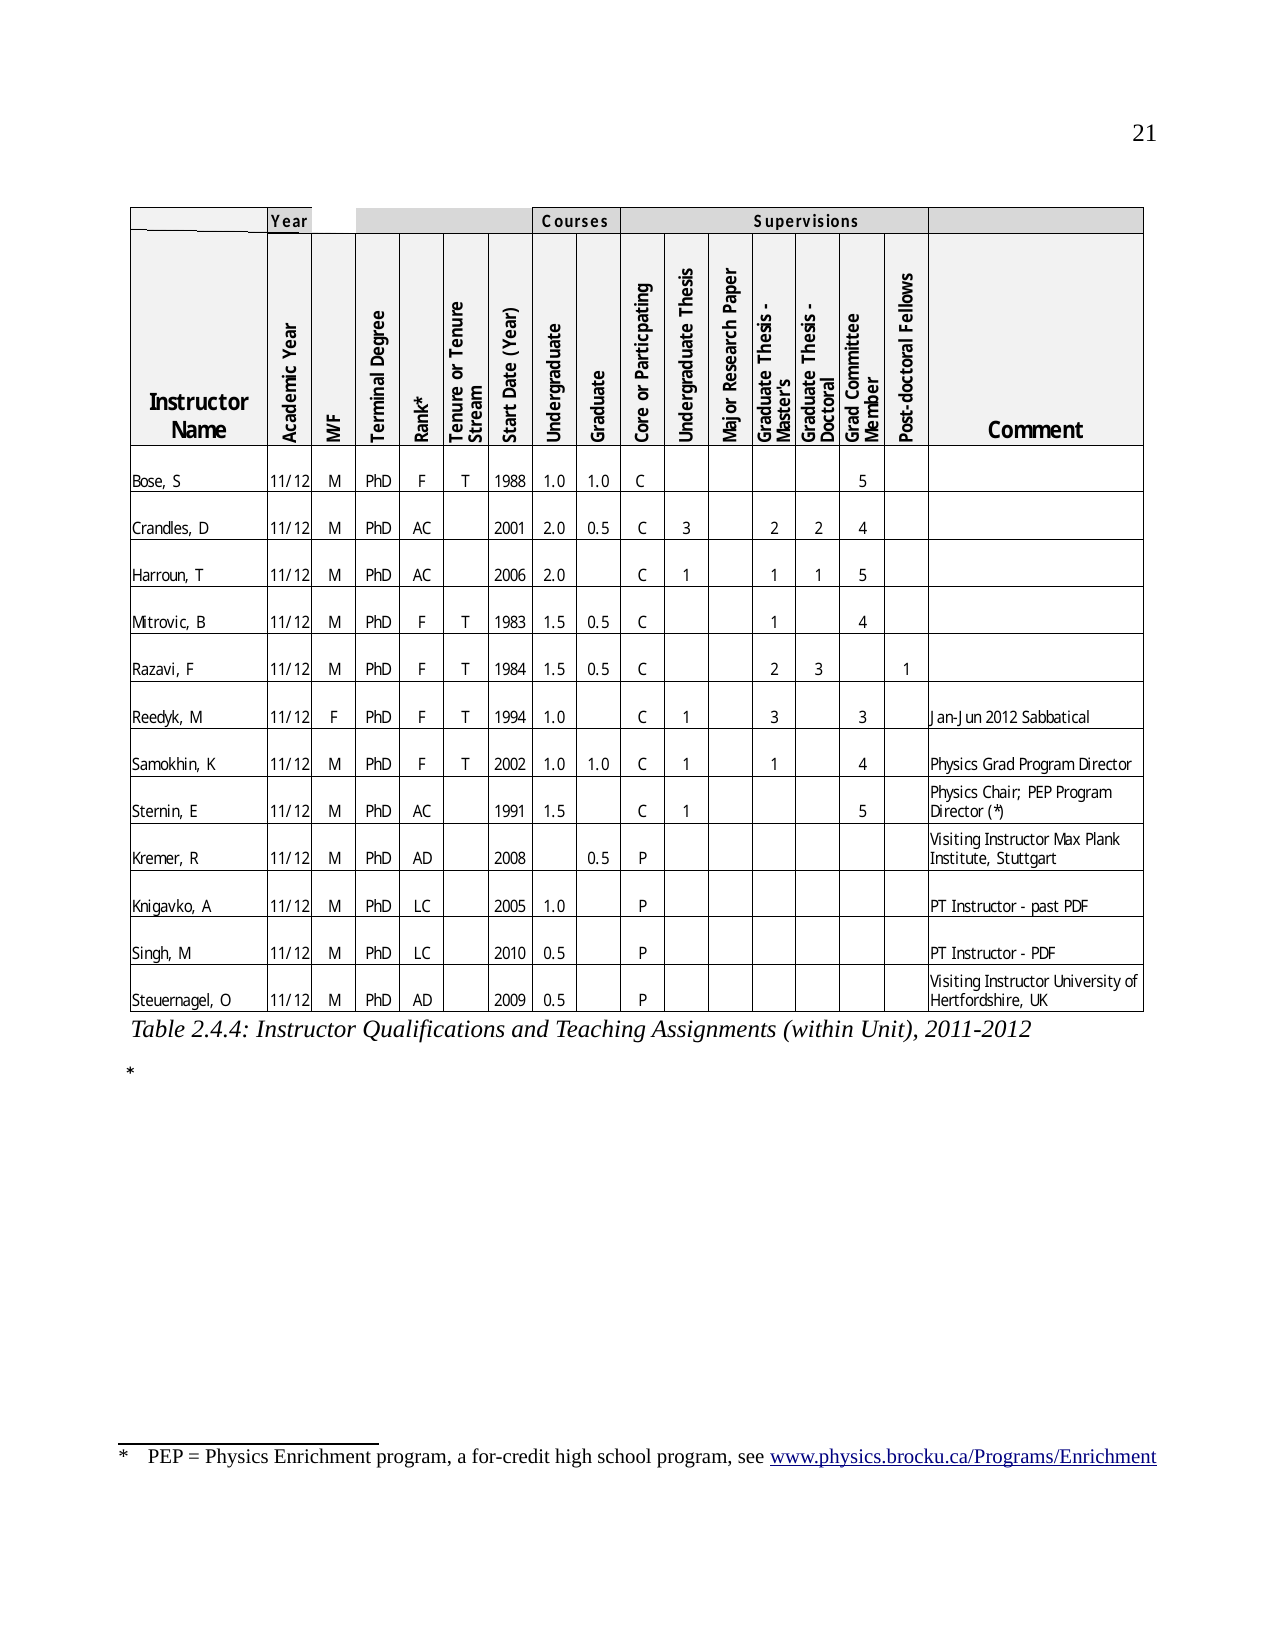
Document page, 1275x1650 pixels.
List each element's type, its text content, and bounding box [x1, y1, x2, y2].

text Table 2.4.4: Instructor Qualifications and Teaching Assignments (within Unit), 2011-2012 [400, 634, 443, 681]
text Table 2.4.4: Instructor Qualifications and Teaching Assignments (within Unit), 2011-2012 [929, 682, 1143, 728]
text Table 2.4.4: Instructor Qualifications and Teaching Assignments (within Unit), 2011-2012 [577, 729, 620, 776]
text Table 2.4.4: Instructor Qualifications and Teaching Assignments (within Unit), 2011-2012 [753, 540, 795, 586]
text Table 2.4.4: Instructor Qualifications and Teaching Assignments (within Unit), 2011-2012 [753, 587, 795, 633]
text Table 2.4.4: Instructor Qualifications and Teaching Assignments (within Unit), 2011-2012 [400, 682, 443, 728]
text Table 2.4.4: Instructor Qualifications and Teaching Assignments (within Unit), 2011-2012 [885, 634, 928, 681]
text Table 2.4.4: Instructor Qualifications and Teaching Assignments (within Unit), 2011-2012 [312, 917, 355, 964]
text Table 2.4.4: Instructor Qualifications and Teaching Assignments (within Unit), 2011-2012 [796, 682, 839, 728]
text Table 2.4.4: Instructor Qualifications and Teaching Assignments (within Unit), 2011-2012 [753, 682, 795, 728]
text Table 2.4.4: Instructor Qualifications and Teaching Assignments (within Unit), 2011-2012 [489, 492, 532, 539]
text Table 2.4.4: Instructor Qualifications and Teaching Assignments (within Unit), 2011-2012 [489, 587, 532, 633]
text Table 2.4.4: Instructor Qualifications and Teaching Assignments (within Unit), 2011-2012 [131, 492, 267, 539]
text Table 2.4.4: Instructor Qualifications and Teaching Assignments (within Unit), 2011-2012 [356, 492, 399, 539]
text Table 2.4.4: Instructor Qualifications and Teaching Assignments (within Unit), 2011-2012 [312, 729, 355, 776]
text Table 2.4.4: Instructor Qualifications and Teaching Assignments (within Unit), 2011-2012 [312, 871, 355, 916]
text Table 2.4.4: Instructor Qualifications and Teaching Assignments (within Unit), 2011-2012 [665, 871, 708, 916]
text Table 2.4.4: Instructor Qualifications and Teaching Assignments (within Unit), 2011-2012 [885, 682, 928, 728]
text Table 2.4.4: Instructor Qualifications and Teaching Assignments (within Unit), 2011-2012 [929, 965, 1143, 1011]
text Table 2.4.4: Instructor Qualifications and Teaching Assignments (within Unit), 2011-2012 [356, 634, 399, 681]
text Table 2.4.4: Instructor Qualifications and Teaching Assignments (within Unit), 2011-2012 [577, 492, 620, 539]
text Table 2.4.4: Instructor Qualifications and Teaching Assignments (within Unit), 2011-2012 [312, 824, 355, 870]
text Table 2.4.4: Instructor Qualifications and Teaching Assignments (within Unit), 2011-2012 [840, 824, 884, 870]
text Table 2.4.4: Instructor Qualifications and Teaching Assignments (within Unit), 2011-2012 [753, 965, 795, 1011]
text Table 2.4.4: Instructor Qualifications and Teaching Assignments (within Unit), 2011-2012 [796, 492, 839, 539]
text Table 2.4.4: Instructor Qualifications and Teaching Assignments (within Unit), 2011-2012 [400, 729, 443, 776]
text Table 2.4.4: Instructor Qualifications and Teaching Assignments (within Unit), 2011-2012 [577, 587, 620, 633]
text Table 2.4.4: Instructor Qualifications and Teaching Assignments (within Unit), 2011-2012 [444, 587, 488, 633]
text Table 2.4.4: Instructor Qualifications and Teaching Assignments (within Unit), 2011-2012 [400, 446, 443, 491]
text Table 2.4.4: Instructor Qualifications and Teaching Assignments (within Unit), 2011-2012 [665, 965, 708, 1011]
text Table 2.4.4: Instructor Qualifications and Teaching Assignments (within Unit), 2011-2012 [444, 871, 488, 916]
text Table 2.4.4: Instructor Qualifications and Teaching Assignments (within Unit), 2011-2012 [621, 824, 664, 870]
text Table 2.4.4: Instructor Qualifications and Teaching Assignments (within Unit), 2011-2012 [268, 492, 311, 539]
text Table 2.4.4: Instructor Qualifications and Teaching Assignments (within Unit), 2011-2012 [796, 917, 839, 964]
text Table 2.4.4: Instructor Qualifications and Teaching Assignments (within Unit), 2011-2012 [356, 917, 399, 964]
text PEP = Physics Enrichment program, a for-credit high school program, see www.physics.brocku.ca/Programs/Enrichment [118, 1444, 1157, 1468]
text Table 2.4.4: Instructor Qualifications and Teaching Assignments (within Unit), 2011-2012 [312, 587, 355, 633]
text Table 2.4.4: Instructor Qualifications and Teaching Assignments (within Unit), 2011-2012 [577, 871, 620, 916]
text Table 2.4.4: Instructor Qualifications and Teaching Assignments (within Unit), 2011-2012 [489, 917, 532, 964]
text Table 2.4.4: Instructor Qualifications and Teaching Assignments (within Unit), 2011-2012 [356, 824, 399, 870]
text Table 2.4.4: Instructor Qualifications and Teaching Assignments (within Unit), 2011-2012 [444, 777, 488, 823]
text Table 2.4.4: Instructor Qualifications and Teaching Assignments (within Unit), 2011-2012 [577, 777, 620, 823]
text Table 2.4.4: Instructor Qualifications and Teaching Assignments (within Unit), 2011-2012 [621, 446, 664, 491]
text Table 2.4.4: Instructor Qualifications and Teaching Assignments (within Unit), 2011-2012 [709, 492, 752, 539]
text Table 2.4.4: Instructor Qualifications and Teaching Assignments (within Unit), 2011-2012 [929, 540, 1143, 586]
text Table 2.4.4: Instructor Qualifications and Teaching Assignments (within Unit), 2011-2012 [444, 540, 488, 586]
text Table 2.4.4: Instructor Qualifications and Teaching Assignments (within Unit), 2011-2012 [709, 917, 752, 964]
text Table 2.4.4: Instructor Qualifications and Teaching Assignments (within Unit), 2011-2012 [131, 446, 267, 491]
text Table 2.4.4: Instructor Qualifications and Teaching Assignments (within Unit), 2011-2012 [885, 824, 928, 870]
text Table 2.4.4: Instructor Qualifications and Teaching Assignments (within Unit), 2011-2012 [444, 682, 488, 728]
text Table 2.4.4: Instructor Qualifications and Teaching Assignments (within Unit), 2011-2012 [312, 634, 355, 681]
text Table 2.4.4: Instructor Qualifications and Teaching Assignments (within Unit), 2011-2012 [929, 492, 1143, 539]
text Table 2.4.4: Instructor Qualifications and Teaching Assignments (within Unit), 2011-2012 [709, 587, 752, 633]
text Table 2.4.4: Instructor Qualifications and Teaching Assignments (within Unit), 2011-2012 [885, 587, 928, 633]
text Table 2.4.4: Instructor Qualifications and Teaching Assignments (within Unit), 2011-2012 [753, 729, 795, 776]
text Table 2.4.4: Instructor Qualifications and Teaching Assignments (within Unit), 2011-2012 [489, 965, 532, 1011]
text Table 2.4.4: Instructor Qualifications and Teaching Assignments (within Unit), 2011-2012 [131, 777, 267, 823]
text Table 2.4.4: Instructor Qualifications and Teaching Assignments (within Unit), 2011-2012 [400, 777, 443, 823]
text Table 2.4.4: Instructor Qualifications and Teaching Assignments (within Unit), 2011-2012 [444, 917, 488, 964]
text Table 2.4.4: Instructor Qualifications and Teaching Assignments (within Unit), 2011-2012 [489, 682, 532, 728]
text Table 2.4.4: Instructor Qualifications and Teaching Assignments (within Unit), 2011-2012 [621, 682, 664, 728]
text Table 2.4.4: Instructor Qualifications and Teaching Assignments (within Unit), 2011-2012 [312, 682, 355, 728]
text Table 2.4.4: Instructor Qualifications and Teaching Assignments (within Unit), 2011-2012 [356, 965, 399, 1011]
text Table 2.4.4: Instructor Qualifications and Teaching Assignments (within Unit), 2011-2012 [356, 871, 399, 916]
text Table 2.4.4: Instructor Qualifications and Teaching Assignments (within Unit), 2011-2012 [533, 917, 576, 964]
text Table 2.4.4: Instructor Qualifications and Teaching Assignments (within Unit), 2011-2012 [533, 634, 576, 681]
text Table 2.4.4: Instructor Qualifications and Teaching Assignments (within Unit), 2011-2012 [489, 446, 532, 491]
text Table 2.4.4: Instructor Qualifications and Teaching Assignments (within Unit), 2011-2012 [400, 917, 443, 964]
text Table 2.4.4: Instructor Qualifications and Teaching Assignments (within Unit), 2011-2012 [533, 729, 576, 776]
text Table 2.4.4: Instructor Qualifications and Teaching Assignments (within Unit), 2011-2012 [665, 777, 708, 823]
text Table 2.4.4: Instructor Qualifications and Teaching Assignments (within Unit), 2011-2012 [796, 587, 839, 633]
text Table 2.4.4: Instructor Qualifications and Teaching Assignments (within Unit), 2011-2012 [131, 682, 267, 728]
text Table 2.4.4: Instructor Qualifications and Teaching Assignments (within Unit), 2011-2012 [840, 917, 884, 964]
text Table 2.4.4: Instructor Qualifications and Teaching Assignments (within Unit), 2011-2012 [796, 777, 839, 823]
text Table 2.4.4: Instructor Qualifications and Teaching Assignments (within Unit), 2011-2012 [796, 446, 839, 491]
text Table 2.4.4: Instructor Qualifications and Teaching Assignments (within Unit), 2011-2012 [533, 965, 576, 1011]
text Table 2.4.4: Instructor Qualifications and Teaching Assignments (within Unit), 2011-2012 [577, 682, 620, 728]
text Table 2.4.4: Instructor Qualifications and Teaching Assignments (within Unit), 2011-2012 [131, 634, 267, 681]
text Table 2.4.4: Instructor Qualifications and Teaching Assignments (within Unit), 2011-2012 [533, 871, 576, 916]
text Table 2.4.4: Instructor Qualifications and Teaching Assignments (within Unit), 2011-2012 [840, 729, 884, 776]
text Table 2.4.4: Instructor Qualifications and Teaching Assignments (within Unit), 2011-2012 [356, 446, 399, 491]
text Table 2.4.4: Instructor Qualifications and Teaching Assignments (within Unit), 2011-2012 [489, 871, 532, 916]
text Table 2.4.4: Instructor Qualifications and Teaching Assignments (within Unit), 2011-2012 [929, 824, 1143, 870]
text Table 2.4.4: Instructor Qualifications and Teaching Assignments (within Unit), 2011-2012 [665, 682, 708, 728]
text Table 2.4.4: Instructor Qualifications and Teaching Assignments (within Unit), 2011-2012 [840, 492, 884, 539]
text Table 2.4.4: Instructor Qualifications and Teaching Assignments (within Unit), 2011-2012 [268, 682, 311, 728]
text Table 2.4.4: Instructor Qualifications and Teaching Assignments (within Unit), 2011-2012 [929, 729, 1143, 776]
text Table 2.4.4: Instructor Qualifications and Teaching Assignments (within Unit), 2011-2012 [885, 729, 928, 776]
text Table 2.4.4: Instructor Qualifications and Teaching Assignments (within Unit), 2011-2012 [929, 871, 1143, 916]
text Table 2.4.4: Instructor Qualifications and Teaching Assignments (within Unit), 2011-2012 [268, 446, 311, 491]
text Table 2.4.4: Instructor Qualifications and Teaching Assignments (within Unit), 2011-2012 [885, 540, 928, 586]
text Table 2.4.4: Instructor Qualifications and Teaching Assignments (within Unit), 2011-2012 [312, 446, 355, 491]
text Table 2.4.4: Instructor Qualifications and Teaching Assignments (within Unit), 2011-2012 [577, 965, 620, 1011]
text Table 2.4.4: Instructor Qualifications and Teaching Assignments (within Unit), 2011-2012 [709, 682, 752, 728]
text Table 2.4.4: Instructor Qualifications and Teaching Assignments (within Unit), 2011-2012 [709, 540, 752, 586]
text Table 2.4.4: Instructor Qualifications and Teaching Assignments (within Unit), 2011-2012 [796, 965, 839, 1011]
text Table 2.4.4: Instructor Qualifications and Teaching Assignments (within Unit), 2011-2012 [665, 587, 708, 633]
text Table 2.4.4: Instructor Qualifications and Teaching Assignments (within Unit), 2011-2012 [131, 871, 267, 916]
text Table 2.4.4: Instructor Qualifications and Teaching Assignments (within Unit), 2011-2012 [489, 729, 532, 776]
text Table 2.4.4: Instructor Qualifications and Teaching Assignments (within Unit), 2011-2012 [665, 917, 708, 964]
text Table 2.4.4: Instructor Qualifications and Teaching Assignments (within Unit), 2011-2012 [131, 540, 267, 586]
text Table 2.4.4: Instructor Qualifications and Teaching Assignments (within Unit), 2011-2012 [356, 587, 399, 633]
text Table 2.4.4: Instructor Qualifications and Teaching Assignments (within Unit), 2011-2012 [753, 777, 795, 823]
text Table 2.4.4: Instructor Qualifications and Teaching Assignments (within Unit), 2011-2012 [312, 777, 355, 823]
text Table 2.4.4: Instructor Qualifications and Teaching Assignments (within Unit), 2011-2012 [796, 634, 839, 681]
text Table 2.4.4: Instructor Qualifications and Teaching Assignments (within Unit), 2011-2012 [268, 965, 311, 1011]
text Table 2.4.4: Instructor Qualifications and Teaching Assignments (within Unit), 2011-2012 [268, 871, 311, 916]
text Table 2.4.4: Instructor Qualifications and Teaching Assignments (within Unit), 2011-2012 [268, 729, 311, 776]
text Table 2.4.4: Instructor Qualifications and Teaching Assignments (within Unit), 2011-2012 [885, 777, 928, 823]
text Table 2.4.4: Instructor Qualifications and Teaching Assignments (within Unit), 2011-2012 [489, 824, 532, 870]
text Table 2.4.4: Instructor Qualifications and Teaching Assignments (within Unit), 2011-2012 [665, 446, 708, 491]
text Table 2.4.4: Instructor Qualifications and Teaching Assignments (within Unit), 2011-2012 [796, 824, 839, 870]
text Table 2.4.4: Instructor Qualifications and Teaching Assignments (within Unit), 2011-2012 [533, 492, 576, 539]
text Table 2.4.4: Instructor Qualifications and Teaching Assignments (within Unit), 2011-2012 [840, 540, 884, 586]
text Table 2.4.4: Instructor Qualifications and Teaching Assignments (within Unit), 2011-2012 [929, 777, 1143, 823]
text Table 2.4.4: Instructor Qualifications and Teaching Assignments (within Unit), 2011-2012 [356, 729, 399, 776]
text Table 2.4.4: Instructor Qualifications and Teaching Assignments (within Unit), 2011-2012 [444, 446, 488, 491]
text Table 2.4.4: Instructor Qualifications and Teaching Assignments (within Unit), 2011-2012 [268, 634, 311, 681]
text Table 2.4.4: Instructor Qualifications and Teaching Assignments (within Unit), 2011-2012 [621, 540, 664, 586]
text Table 2.4.4: Instructor Qualifications and Teaching Assignments (within Unit), 2011-2012 [400, 540, 443, 586]
text Table 2.4.4: Instructor Qualifications and Teaching Assignments (within Unit), 2011-2012 [131, 965, 267, 1011]
text Table 2.4.4: Instructor Qualifications and Teaching Assignments (within Unit), 2011-2012 [533, 824, 576, 870]
text Table 2.4.4: Instructor Qualifications and Teaching Assignments (within Unit), 2011-2012 [131, 587, 267, 633]
text Table 2.4.4: Instructor Qualifications and Teaching Assignments (within Unit), 2011-2012 [268, 777, 311, 823]
text Table 2.4.4: Instructor Qualifications and Teaching Assignments (within Unit), 2011-2012 [665, 824, 708, 870]
text Table 2.4.4: Instructor Qualifications and Teaching Assignments (within Unit), 2011-2012 [840, 446, 884, 491]
text Table 2.4.4: Instructor Qualifications and Teaching Assignments (within Unit), 2011-2012 [753, 824, 795, 870]
text Table 2.4.4: Instructor Qualifications and Teaching Assignments (within Unit), 2011-2012 [577, 634, 620, 681]
text Table 2.4.4: Instructor Qualifications and Teaching Assignments (within Unit), 2011-2012 [709, 777, 752, 823]
text Table 2.4.4: Instructor Qualifications and Teaching Assignments (within Unit), 2011-2012 [796, 871, 839, 916]
text Table 2.4.4: Instructor Qualifications and Teaching Assignments (within Unit), 2011-2012 [130, 189, 1144, 233]
text Table 2.4.4: Instructor Qualifications and Teaching Assignments (within Unit), 2011-2012 [312, 540, 355, 586]
text Table 2.4.4: Instructor Qualifications and Teaching Assignments (within Unit), 2011-2012 [929, 446, 1143, 491]
text Table 2.4.4: Instructor Qualifications and Teaching Assignments (within Unit), 2011-2012 [533, 446, 576, 491]
text Table 2.4.4: Instructor Qualifications and Teaching Assignments (within Unit), 2011-2012 [533, 777, 576, 823]
text Table 2.4.4: Instructor Qualifications and Teaching Assignments (within Unit), 2011-2012 [356, 777, 399, 823]
text Table 2.4.4: Instructor Qualifications and Teaching Assignments (within Unit), 2011-2012 [312, 492, 355, 539]
text Table 2.4.4: Instructor Qualifications and Teaching Assignments (within Unit), 2011-2012 [796, 729, 839, 776]
text Table 2.4.4: Instructor Qualifications and Teaching Assignments (within Unit), 2011-2012 [400, 871, 443, 916]
text Table 2.4.4: Instructor Qualifications and Teaching Assignments (within Unit), 2011-2012 [577, 824, 620, 870]
text Table 2.4.4: Instructor Qualifications and Teaching Assignments (within Unit), 2011-2012 [400, 965, 443, 1011]
text Table 2.4.4: Instructor Qualifications and Teaching Assignments (within Unit), 2011-2012 [753, 446, 795, 491]
text Table 2.4.4: Instructor Qualifications and Teaching Assignments (within Unit), 2011-2012 [621, 587, 664, 633]
text Table 2.4.4: Instructor Qualifications and Teaching Assignments (within Unit), 2011-2012 [929, 917, 1143, 964]
text Table 2.4.4: Instructor Qualifications and Teaching Assignments (within Unit), 2011-2012 [753, 492, 795, 539]
text Table 2.4.4: Instructor Qualifications and Teaching Assignments (within Unit), 2011-2012 [885, 871, 928, 916]
text Table 2.4.4: Instructor Qualifications and Teaching Assignments (within Unit), 2011-2012 [356, 682, 399, 728]
text Table 2.4.4: Instructor Qualifications and Teaching Assignments (within Unit), 2011-2012 [709, 871, 752, 916]
text Table 2.4.4: Instructor Qualifications and Teaching Assignments (within Unit), 2011-2012 [621, 729, 664, 776]
text Table 2.4.4: Instructor Qualifications and Teaching Assignments (within Unit), 2011-2012 [131, 729, 267, 776]
text Table 2.4.4: Instructor Qualifications and Teaching Assignments (within Unit), 2011-2012 [400, 824, 443, 870]
text Table 2.4.4: Instructor Qualifications and Teaching Assignments (within Unit), 2011-2012 [665, 540, 708, 586]
text Table 2.4.4: Instructor Qualifications and Teaching Assignments (within Unit), 2011-2012 [400, 492, 443, 539]
text Table 2.4.4: Instructor Qualifications and Teaching Assignments (within Unit), 2011-2012 [796, 540, 839, 586]
text Table 2.4.4: Instructor Qualifications and Teaching Assignments (within Unit), 2011-2012 [621, 777, 664, 823]
text Table 2.4.4: Instructor Qualifications and Teaching Assignments (within Unit), 2011-2012 [885, 492, 928, 539]
text Table 2.4.4: Instructor Qualifications and Teaching Assignments (within Unit), 2011-2012 [885, 965, 928, 1011]
text Table 2.4.4: Instructor Qualifications and Teaching Assignments (within Unit), 2011-2012 [885, 446, 928, 491]
text Table 2.4.4: Instructor Qualifications and Teaching Assignments (within Unit), 2011-2012 [929, 587, 1143, 633]
text Table 2.4.4: Instructor Qualifications and Teaching Assignments (within Unit), 2011-2012 [840, 965, 884, 1011]
text Table 2.4.4: Instructor Qualifications and Teaching Assignments (within Unit), 2011-2012 [444, 824, 488, 870]
text Table 2.4.4: Instructor Qualifications and Teaching Assignments (within Unit), 2011-2012 [400, 587, 443, 633]
text Table 2.4.4: Instructor Qualifications and Teaching Assignments (within Unit), 2011-2012 [577, 917, 620, 964]
text Table 2.4.4: Instructor Qualifications and Teaching Assignments (within Unit), 2011-2012 [489, 777, 532, 823]
text Table 2.4.4: Instructor Qualifications and Teaching Assignments (within Unit), 2011-2012 [840, 587, 884, 633]
text Table 2.4.4: Instructor Qualifications and Teaching Assignments (within Unit), 2011-2012 [621, 965, 664, 1011]
text Table 2.4.4: Instructor Qualifications and Teaching Assignments (within Unit), 2011-2012 [577, 446, 620, 491]
text Table 2.4.4: Instructor Qualifications and Teaching Assignments (within Unit), 2011-2012 [268, 587, 311, 633]
text Table 2.4.4: Instructor Qualifications and Teaching Assignments (within Unit), 2011-2012 [444, 965, 488, 1011]
text Table 2.4.4: Instructor Qualifications and Teaching Assignments (within Unit), 2011-2012 [131, 824, 267, 870]
text Table 2.4.4: Instructor Qualifications and Teaching Assignments (within Unit), 2011-2012 [444, 729, 488, 776]
text Table 2.4.4: Instructor Qualifications and Teaching Assignments (within Unit), 2011-2012 [709, 729, 752, 776]
text Table 2.4.4: Instructor Qualifications and Teaching Assignments (within Unit), 2011-2012 [533, 587, 576, 633]
text Table 2.4.4: Instructor Qualifications and Teaching Assignments (within Unit), 2011-2012 [665, 492, 708, 539]
text Table 2.4.4: Instructor Qualifications and Teaching Assignments (within Unit), 2011-2012 [356, 540, 399, 586]
text Table 2.4.4: Instructor Qualifications and Teaching Assignments (within Unit), 2011-2012 [444, 634, 488, 681]
text Table 2.4.4: Instructor Qualifications and Teaching Assignments (within Unit), 2011-2012 [533, 682, 576, 728]
text Table 2.4.4: Instructor Qualifications and Teaching Assignments (within Unit), 2011-2012 [840, 634, 884, 681]
text Table 2.4.4: Instructor Qualifications and Teaching Assignments (within Unit), 2011-2012 [621, 871, 664, 916]
text Table 2.4.4: Instructor Qualifications and Teaching Assignments (within Unit), 2011-2012 [753, 634, 795, 681]
text Table 2.4.4: Instructor Qualifications and Teaching Assignments (within Unit), 2011-2012 [709, 634, 752, 681]
text Table 2.4.4: Instructor Qualifications and Teaching Assignments (within Unit), 2011-2012 [312, 965, 355, 1011]
text Table 2.4.4: Instructor Qualifications and Teaching Assignments (within Unit), 2011-2012 [444, 492, 488, 539]
text Table 2.4.4: Instructor Qualifications and Teaching Assignments (within Unit), 2011-2012 [885, 917, 928, 964]
text Table 2.4.4: Instructor Qualifications and Teaching Assignments (within Unit), 2011-2012 [131, 917, 267, 964]
text Table 2.4.4: Instructor Qualifications and Teaching Assignments (within Unit), 2011-2012 [577, 540, 620, 586]
text Table 2.4.4: Instructor Qualifications and Teaching Assignments (within Unit), 2011-2012 [665, 729, 708, 776]
text Table 2.4.4: Instructor Qualifications and Teaching Assignments (within Unit), 2011-2012 [840, 777, 884, 823]
text Table 2.4.4: Instructor Qualifications and Teaching Assignments (within Unit), 2011-2012 [268, 540, 311, 586]
text Table 2.4.4: Instructor Qualifications and Teaching Assignments (within Unit), 2011-2012 [840, 871, 884, 916]
text Table 2.4.4: Instructor Qualifications and Teaching Assignments (within Unit), 2011-2012 [621, 634, 664, 681]
text Table 2.4.4: Instructor Qualifications and Teaching Assignments (within Unit), 2011-2012 [621, 492, 664, 539]
text Table 2.4.4: Instructor Qualifications and Teaching Assignments (within Unit), 2011-2012 [709, 446, 752, 491]
text Table 2.4.4: Instructor Qualifications and Teaching Assignments (within Unit), 2011-2012 [709, 824, 752, 870]
text Table 2.4.4: Instructor Qualifications and Teaching Assignments (within Unit), 2011-2012 [665, 634, 708, 681]
text Table 2.4.4: Instructor Qualifications and Teaching Assignments (within Unit), 2011-2012 [709, 965, 752, 1011]
text Table 2.4.4: Instructor Qualifications and Teaching Assignments (within Unit), 2011-2012 [753, 917, 795, 964]
text Table 2.4.4: Instructor Qualifications and Teaching Assignments (within Unit), 2011-2012 [533, 540, 576, 586]
text Table 2.4.4: Instructor Qualifications and Teaching Assignments (within Unit), 2011-2012 [489, 540, 532, 586]
text Table 2.4.4: Instructor Qualifications and Teaching Assignments (within Unit), 2011-2012 [268, 824, 311, 870]
text Table 2.4.4: Instructor Qualifications and Teaching Assignments (within Unit), 2011-2012 [840, 682, 884, 728]
text Table 2.4.4: Instructor Qualifications and Teaching Assignments (within Unit), 2011-2012 [489, 634, 532, 681]
text Table 2.4.4: Instructor Qualifications and Teaching Assignments (within Unit), 2011-2012 [753, 871, 795, 916]
text Table 2.4.4: Instructor Qualifications and Teaching Assignments (within Unit), 2011-2012 [130, 1012, 1144, 1043]
text Table 2.4.4: Instructor Qualifications and Teaching Assignments (within Unit), 2011-2012 [621, 917, 664, 964]
text Table 2.4.4: Instructor Qualifications and Teaching Assignments (within Unit), 2011-2012 [929, 634, 1143, 681]
text Table 2.4.4: Instructor Qualifications and Teaching Assignments (within Unit), 2011-2012 [268, 917, 311, 964]
